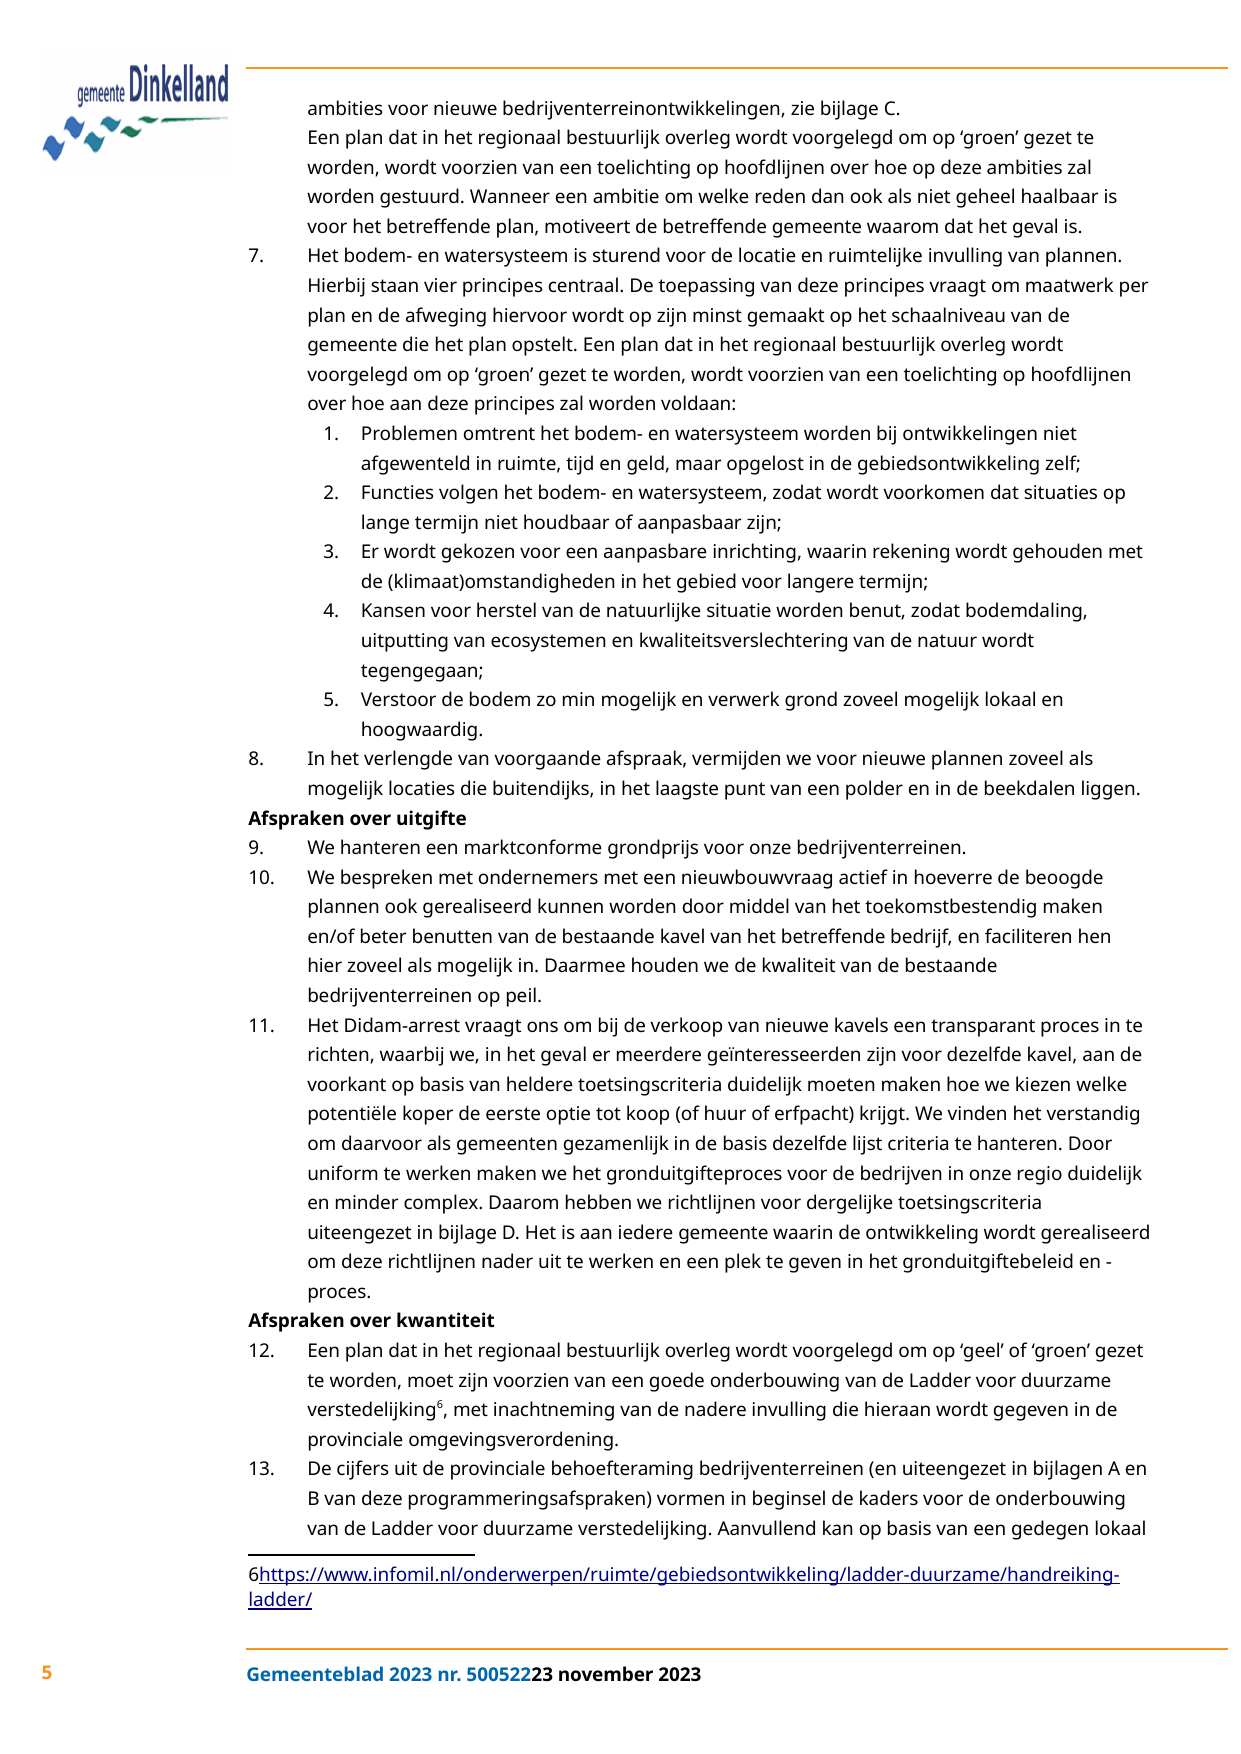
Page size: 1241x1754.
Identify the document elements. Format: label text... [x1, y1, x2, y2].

list De cijfers uit de provinciale behoefteraming bedrijventerreinen (en uiteengezet in bijlagen A en B van deze programmeringsafspraken) vormen in beginsel de kaders voor de onderbouwing van de Ladder voor duurzame verstedelijking. Aanvullend kan op basis van een gedegen lokaal [248, 1456, 1152, 1541]
list We bespreken met ondernemers met een nieuwbouwvraag actief in hoeverre de beoogde plannen ook gerealiseerd kunnen worden door middel van het toekomstbestendig maken en/of beter benutten van de bestaande kavel van het betreffende bedrijf, en faciliteren hen hier zoveel als mogelijk in. Daarmee houden we de kwaliteit van de bestaande bedrijventerreinen op peil. [248, 864, 1152, 1008]
list Kansen voor herstel van de natuurlijke situatie worden benut, zodat bodemdaling, uitputting van ecosystemen en kwaliteitsverslechtering van de natuur wordt tegengegaan; [323, 598, 1152, 683]
list Een plan dat in het regionaal bestuurlijk overleg wordt voorgelegd om op ‘groen’ gezet te worden, wordt voorzien van een toelichting op hoofdlijnen over hoe op deze ambities zal worden gestuurd. Wanneer een ambitie om welke reden dan ook als niet geheel haalbaar is voor het betreffende plan, motiveert de betreffende gemeente waarom dat het geval is. [248, 124, 1152, 239]
list Verstoor de bodem zo min mogelijk en verwerk grond zoveel mogelijk lokaal en hoogwaardig. [323, 686, 1152, 742]
list https://www.infomil.nl/onderwerpen/ruimte/gebiedsontwikkeling/ladder-duurzame/handreiking-ladder/ [248, 1561, 1152, 1612]
list Een plan dat in het regionaal bestuurlijk overleg wordt voorgelegd om op ‘geel’ of ‘groen’ gezet te worden, moet zijn voorzien van een goede onderbouwing van de Ladder voor duurzame verstedelijking, met inachtneming van de nadere invulling die hieraan wordt gegeven in de provinciale omgevingsverordening. [248, 1337, 1152, 1452]
list Er wordt gekozen voor een aanpasbare inrichting, waarin rekening wordt gehouden met de (klimaat)omstandigheden in het gebied voor langere termijn; [323, 538, 1152, 594]
picture [41, 47, 231, 172]
list In het verlengde van voorgaande afspraak, vermijden we voor nieuwe plannen zoveel als mogelijk locaties die buitendijks, in het laagste punt van een polder en in de beekdalen liggen. [248, 746, 1152, 801]
list Problemen omtrent het bodem- en watersysteem worden bij ontwikkelingen niet afgewenteld in ruimte, tijd en geld, maar opgelost in de gebiedsontwikkeling zelf; [323, 420, 1152, 476]
list Het bodem- en watersysteem is sturend voor de locatie en ruimtelijke invulling van plannen. Hierbij staan vier principes centraal. De toepassing van deze principes vraagt om maatwerk per plan en de afweging hiervoor wordt op zijn minst gemaakt op het schaalniveau van de gemeente die het plan opstelt. Een plan dat in het regionaal bestuurlijk overleg wordt voorgelegd om op ‘groen’ gezet te worden, wordt voorzien van een toelichting op hoofdlijnen over hoe aan deze principes zal worden voldaan: [248, 243, 1152, 416]
text Afspraken over uitgifte [248, 805, 1152, 831]
list ambities voor nieuwe bedrijventerreinontwikkelingen, zie bijlage C. [248, 95, 1152, 121]
text Afspraken over kwantiteit [248, 1308, 1152, 1333]
list We hanteren een marktconforme grondprijs voor onze bedrijventerreinen. [248, 834, 1152, 860]
list Het Didam-arrest vraagt ons om bij de verkoop van nieuwe kavels een transparant proces in te richten, waarbij we, in het geval er meerdere geïnteresseerden zijn voor dezelfde kavel, aan de voorkant op basis van heldere toetsingscriteria duidelijk moeten maken hoe we kiezen welke potentiële koper de eerste optie tot koop (of huur of erfpacht) krijgt. We vinden het verstandig om daarvoor als gemeenten gezamenlijk in de basis dezelfde lijst criteria te hanteren. Door uniform te werken maken we het gronduitgifteproces voor de bedrijven in onze regio duidelijk en minder complex. Daarom hebben we richtlijnen voor dergelijke toetsingscriteria uiteengezet in bijlage D. Het is aan iedere gemeente waarin de ontwikkeling wordt gerealiseerd om deze richtlijnen nader uit te werken en een plek te geven in het gronduitgiftebeleid en -proces. [248, 1012, 1152, 1304]
list Functies volgen het bodem- en watersysteem, zodat wordt voorkomen dat situaties op lange termijn niet houdbaar of aanpasbaar zijn; [323, 479, 1152, 535]
